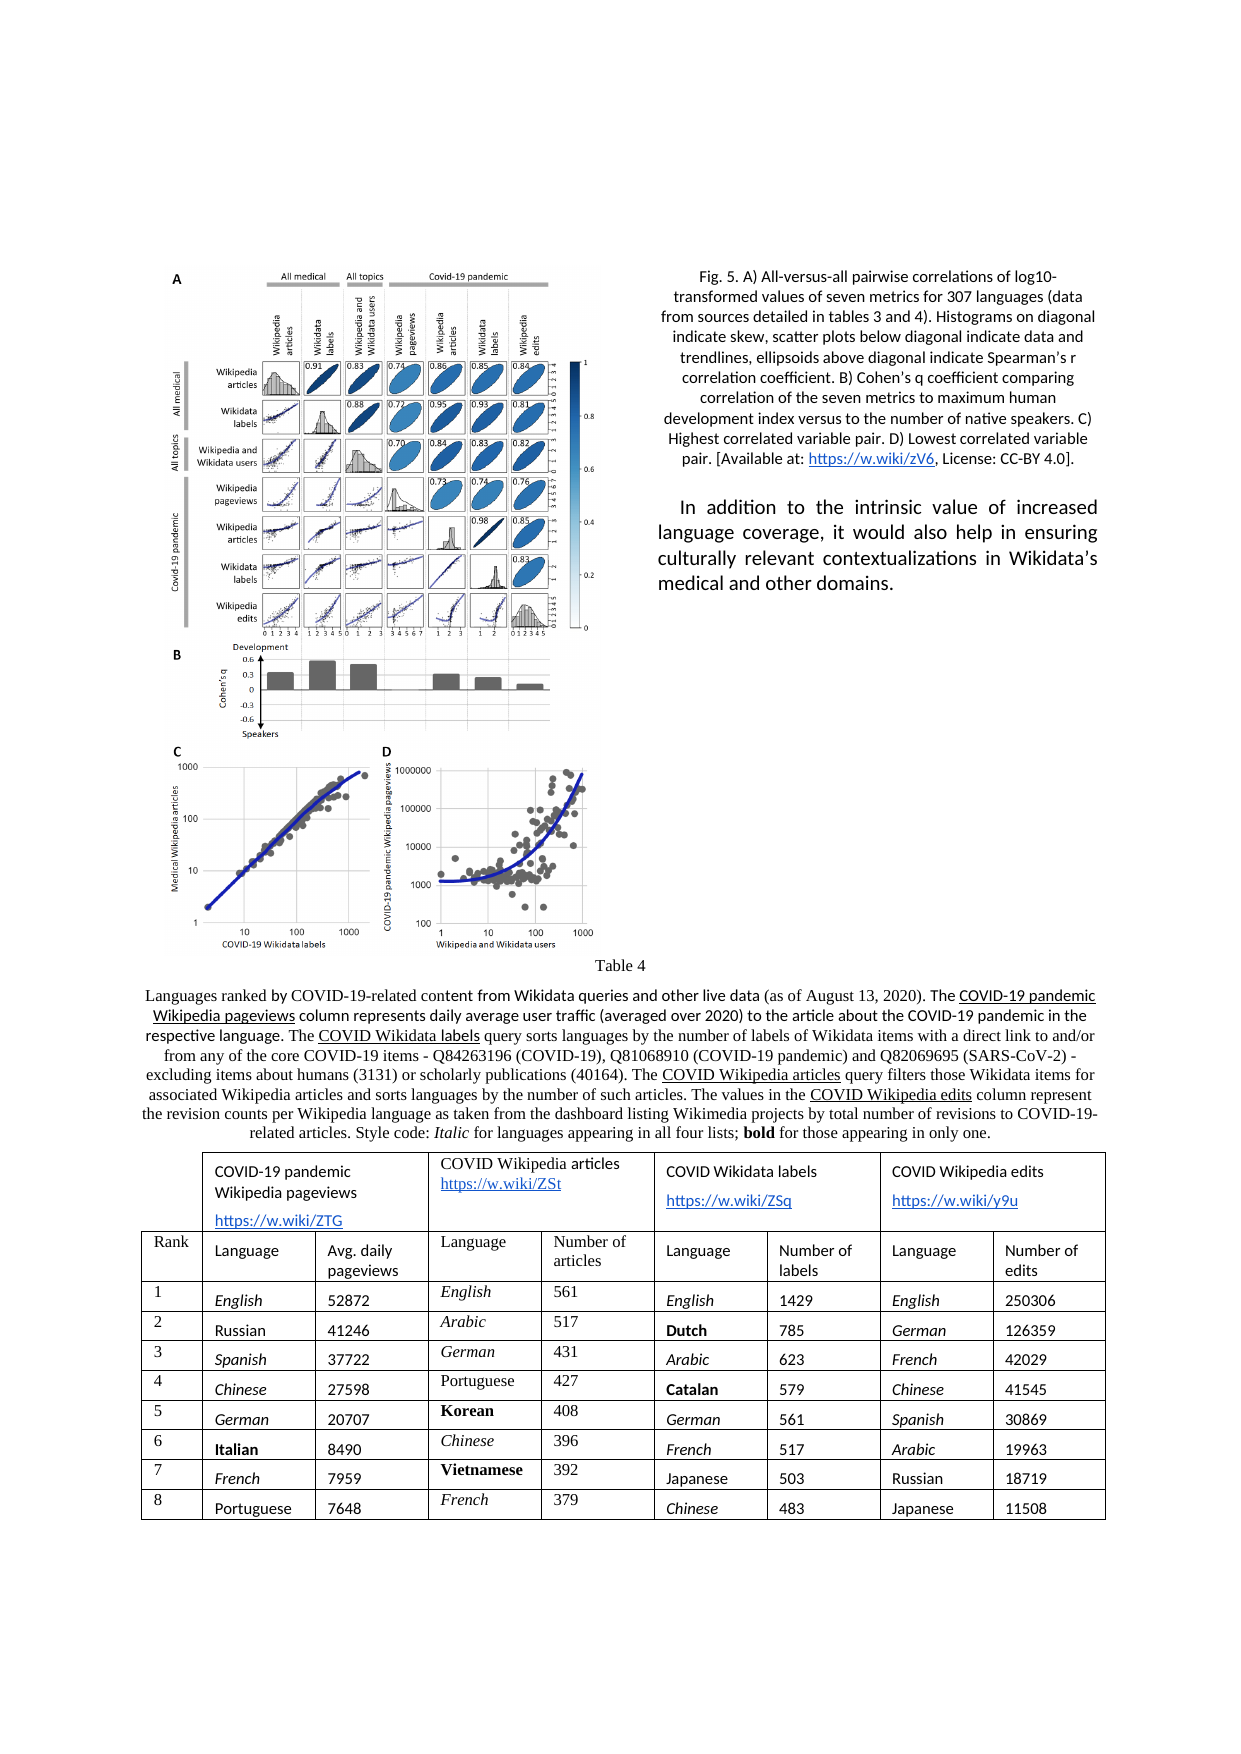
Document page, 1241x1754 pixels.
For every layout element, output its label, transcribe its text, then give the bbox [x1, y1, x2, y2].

table_cell Chinese [429, 1430, 541, 1459]
table_header COVID Wikidata labels https://w.wiki/ZSq [655, 1153, 880, 1231]
text Fig. 5. A) All-versus-all pairwise correlations of log10-transformed values of seven metrics for 307 languages (data from sources detailed in tables 3 and 4). Histograms on diagonal indicate skew, scatter plots below diagonal indicate data and trendlines, ellipsoids above diagonal indicate Spearman’s r correlation coefficient. B) Cohen’s q coefficient comparing correlation of the seven metrics to maximum human development index versus to the number of native speakers. C) Highest correlated variable pair. D) Lowest correlated variable pair. [Available at: https://w.wiki/zV6, License: CC-BY 4.0]. [658, 266, 1098, 469]
table_header COVID-19 pandemic Wikipedia pageviews https://w.wiki/ZTG [203, 1153, 428, 1231]
table_cell Number of edits [994, 1232, 1105, 1281]
table_cell Italian [203, 1430, 315, 1459]
table_cell English [429, 1282, 541, 1311]
table_cell 19963 [994, 1430, 1105, 1459]
table_cell 27598 [316, 1371, 428, 1400]
table_cell Japanese [655, 1460, 767, 1489]
table_cell Russian [203, 1312, 315, 1340]
table_cell 392 [542, 1460, 654, 1489]
table_cell 30869 [994, 1401, 1105, 1429]
table_cell 37722 [316, 1341, 428, 1370]
table_cell Catalan [655, 1371, 767, 1400]
table_cell 396 [542, 1430, 654, 1459]
table_cell Japanese [881, 1490, 993, 1518]
table_cell Language [655, 1232, 767, 1281]
table_cell Portuguese [429, 1371, 541, 1400]
table_cell 1429 [768, 1282, 880, 1311]
table_cell 18719 [994, 1460, 1105, 1489]
table_cell 41545 [994, 1371, 1105, 1400]
table_cell Language [429, 1232, 541, 1281]
table_cell 52872 [316, 1282, 428, 1311]
table_cell Chinese [203, 1371, 315, 1400]
table_cell French [203, 1460, 315, 1489]
table_cell Rank [142, 1232, 202, 1281]
table_cell 561 [542, 1282, 654, 1311]
table_cell Korean [429, 1401, 541, 1429]
table_cell 623 [768, 1341, 880, 1370]
table_header COVID Wikipedia articles https://w.wiki/ZSt [429, 1153, 654, 1231]
table_cell Arabic [429, 1312, 541, 1340]
table_cell Dutch [655, 1312, 767, 1340]
table_cell English [881, 1282, 993, 1311]
table_cell 20707 [316, 1401, 428, 1429]
table_cell English [655, 1282, 767, 1311]
table_cell 6 [142, 1430, 202, 1459]
table_cell German [429, 1341, 541, 1370]
table_cell 250306 [994, 1282, 1105, 1311]
table_cell Chinese [881, 1371, 993, 1400]
table_cell 8490 [316, 1430, 428, 1459]
table_cell 503 [768, 1460, 880, 1489]
table_cell 126359 [994, 1312, 1105, 1340]
text Languages ranked by COVID-19-related content from Wikidata queries and other live data (as of August 13, 2020). The COVID-19 pandemic Wikipedia pageviews column represents daily average user traffic (averaged over 2020) to the article about the COVID-19 pandemic in the respective language. The COVID Wikidata labels query sorts languages by the number of labels of Wikidata items with a direct link to and/or from any of the core COVID-19 items - Q84263196 (COVID-19), Q81068910 (COVID-19 pandemic) and Q82069695 (SARS-CoV-2) - excluding items about humans (3131) or scholarly publications (40164). The COVID Wikipedia articles query filters those Wikidata items for associated Wikipedia articles and sorts languages by the number of such articles. The values in the COVID Wikipedia edits column represent the revision counts per Wikipedia language as taken from the dashboard listing Wikimedia projects by total number of revisions to COVID-19-related articles. Style code: Italic for languages appearing in all four lists; bold for those appearing in only one. [142, 985, 1098, 1142]
table_cell 1 [142, 1282, 202, 1311]
picture [163, 265, 601, 956]
table_cell German [203, 1401, 315, 1429]
table_cell Russian [881, 1460, 993, 1489]
text Table 4 [142, 956, 1098, 975]
table_cell 561 [768, 1401, 880, 1429]
table_cell 483 [768, 1490, 880, 1518]
table_cell 7648 [316, 1490, 428, 1518]
table_cell Portuguese [203, 1490, 315, 1518]
table_cell Spanish [203, 1341, 315, 1370]
table_cell 579 [768, 1371, 880, 1400]
table_cell 2 [142, 1312, 202, 1340]
table_cell 3 [142, 1341, 202, 1370]
table_cell French [429, 1490, 541, 1518]
table_cell 4 [142, 1371, 202, 1400]
table_header [142, 1152, 202, 1231]
table_cell English [203, 1282, 315, 1311]
table_cell French [881, 1341, 993, 1370]
table_cell 42029 [994, 1341, 1105, 1370]
table_cell Vietnamese [429, 1460, 541, 1489]
table_cell 11508 [994, 1490, 1105, 1518]
table_cell 785 [768, 1312, 880, 1340]
table_cell French [655, 1430, 767, 1459]
table_cell 7959 [316, 1460, 428, 1489]
table_cell Spanish [881, 1401, 993, 1429]
table_cell 408 [542, 1401, 654, 1429]
table_cell Avg. daily pageviews [316, 1232, 428, 1281]
table_cell 7 [142, 1460, 202, 1489]
table_cell German [881, 1312, 993, 1340]
table_cell Chinese [655, 1490, 767, 1518]
table_cell Language [881, 1232, 993, 1281]
table_cell Arabic [881, 1430, 993, 1459]
table_cell 379 [542, 1490, 654, 1518]
table_cell 517 [768, 1430, 880, 1459]
table_cell 5 [142, 1401, 202, 1429]
table_cell 41246 [316, 1312, 428, 1340]
table_cell 8 [142, 1490, 202, 1518]
table_cell Number of labels [768, 1232, 880, 1281]
table_cell Arabic [655, 1341, 767, 1370]
table_cell German [655, 1401, 767, 1429]
table_cell 517 [542, 1312, 654, 1340]
table_cell 431 [542, 1341, 654, 1370]
table_cell Number of articles [542, 1232, 654, 1281]
text In addition to the intrinsic value of increased language coverage, it would also help in ensuring culturally relevant contextualizations in Wikidata’s medical and other domains. [658, 494, 1098, 596]
table_header COVID Wikipedia edits https://w.wiki/y9u [881, 1153, 1105, 1231]
table_cell 427 [542, 1371, 654, 1400]
table_cell Language [203, 1232, 315, 1281]
